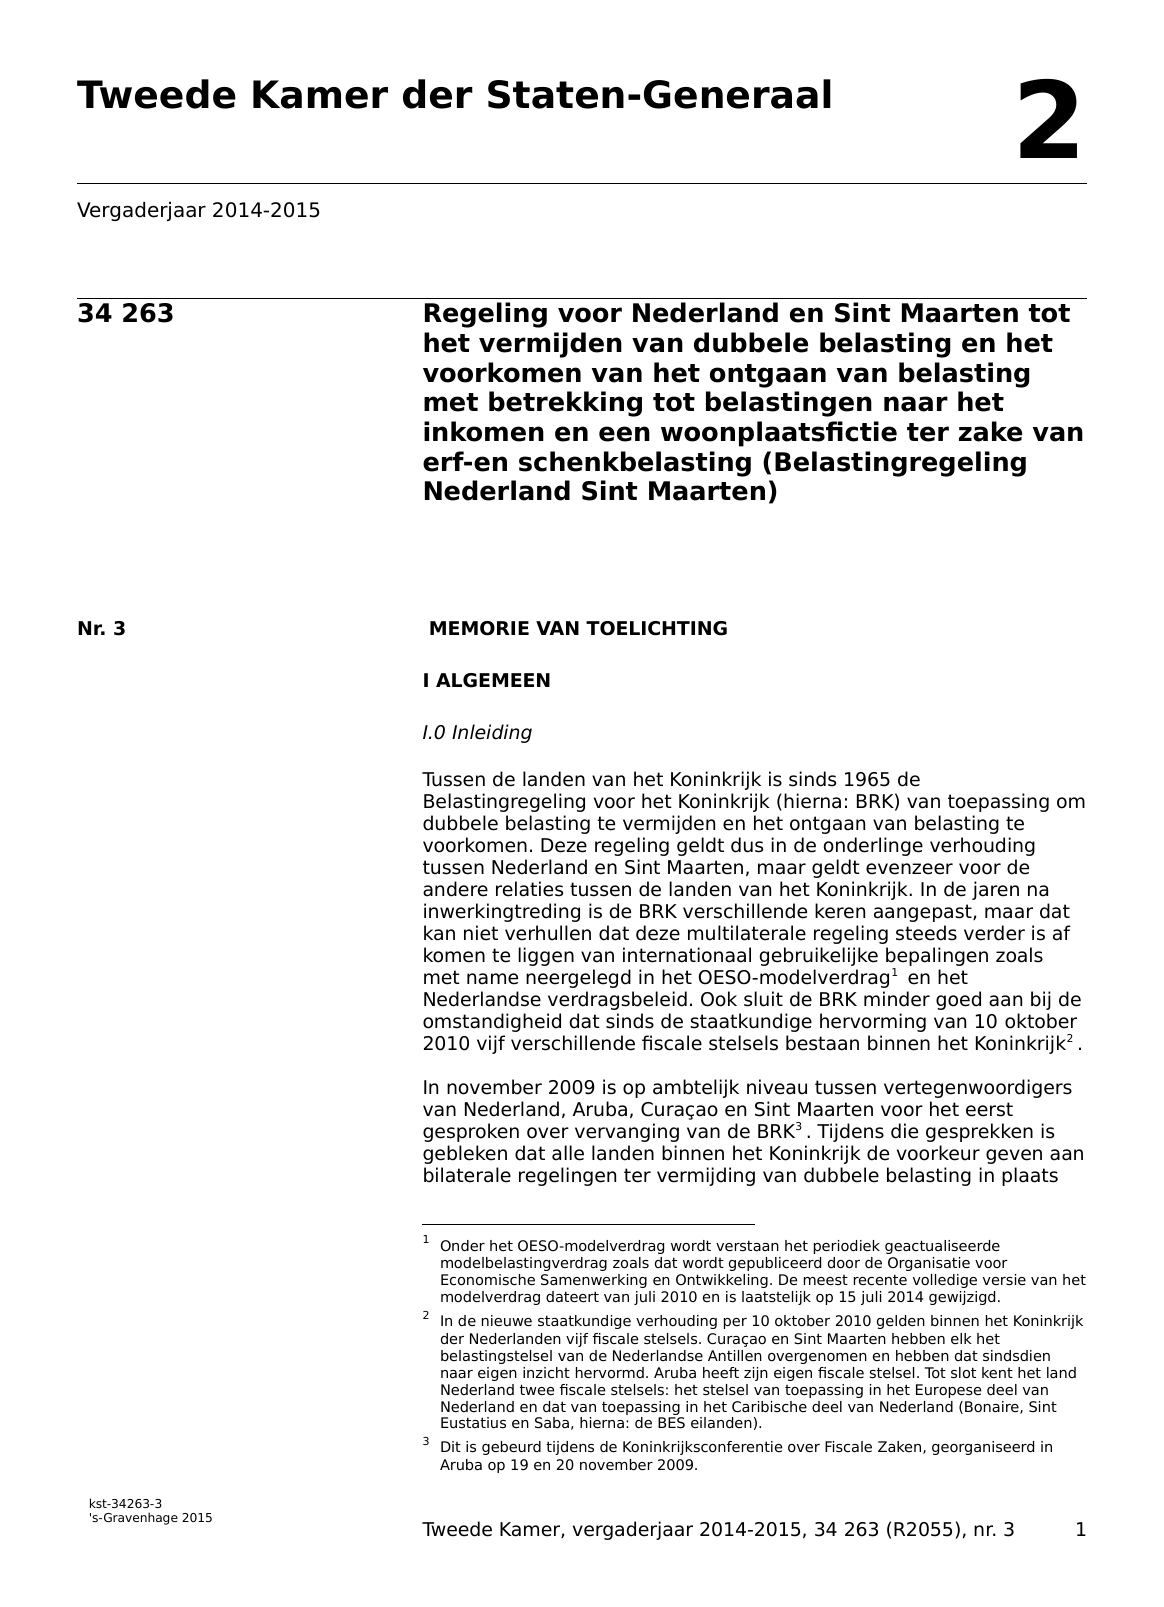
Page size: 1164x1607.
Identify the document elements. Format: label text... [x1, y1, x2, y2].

text Dit is gebeurd tijdens de Koninkrijksconferentie over Fiscale Zaken, georganiseerd in Aruba op 19 en 20 november 2009. [422, 1435, 1087, 1474]
subtitle 34 263 Regeling voor Nederland en Sint Maarten tot het vermijden van dubbele belasting en het voorkomen van het ontgaan van belasting met betrekking tot belastingen naar het inkomen en een woonplaatsfictie ter zake van erf-en schenkbelasting (Belastingregeling Nederland Sint Maarten) [77, 299, 1087, 507]
text kst-34263-3 [88, 1497, 323, 1511]
table_cell Vergaderjaar 2014-2015 [77, 184, 1087, 298]
text In november 2009 is op ambtelijk niveau tussen vertegenwoordigers van Nederland, Aruba, Curaçao en Sint Maarten voor het eerst gesproken over vervanging van de BRK. Tijdens die gesprekken is gebleken dat alle landen binnen het Koninkrijk de voorkeur geven aan bilaterale regelingen ter vermijding van dubbele belasting in plaats [422, 1077, 1087, 1187]
text Tussen de landen van het Koninkrijk is sinds 1965 de Belastingregeling voor het Koninkrijk (hierna: BRK) van toepassing om dubbele belasting te vermijden en het ontgaan van belasting te voorkomen. Deze regeling geldt dus in de onderlinge verhouding tussen Nederland en Sint Maarten, maar geldt evenzeer voor de andere relaties tussen de landen van het Koninkrijk. In de jaren na inwerkingtreding is de BRK verschillende keren aangepast, maar dat kan niet verhullen dat deze multilaterale regeling steeds verder is af komen te liggen van internationaal gebruikelijke bepalingen zoals met name neergelegd in het OESO-modelverdrag en het Nederlandse verdragsbeleid. Ook sluit de BRK minder goed aan bij de omstandigheid dat sinds de staatkundige hervorming van 10 oktober 2010 vijf verschillende fiscale stelsels bestaan binnen het Koninkrijk. [422, 769, 1087, 1054]
text Onder het OESO-modelverdrag wordt verstaan het periodiek geactualiseerde modelbelastingverdrag zoals dat wordt gepubliceerd door de Organisatie voor Economische Samenwerking en Ontwikkeling. De meest recente volledige versie van het modelverdrag dateert van juli 2010 en is laatstelijk op 15 juli 2014 gewijzigd. [422, 1233, 1087, 1306]
table_header Tweede Kamer der Staten-Generaal [77, 59, 886, 183]
text In de nieuwe staatkundige verhouding per 10 oktober 2010 gelden binnen het Koninkrijk der Nederlanden vijf fiscale stelsels. Curaçao en Sint Maarten hebben elk het belastingstelsel van de Nederlandse Antillen overgenomen en hebben dat sindsdien naar eigen inzicht hervormd. Aruba heeft zijn eigen fiscale stelsel. Tot slot kent het land Nederland twee fiscale stelsels: het stelsel van toepassing in het Europese deel van Nederland en dat van toepassing in het Caribische deel van Nederland (Bonaire, Sint Eustatius en Saba, hierna: de BES eilanden). [422, 1309, 1087, 1432]
table_header 2 [886, 59, 1087, 183]
subtitle I ALGEMEEN [422, 670, 1087, 692]
subtitle Nr. 3 MEMORIE VAN TOELICHTING [77, 618, 1087, 640]
text 's-Gravenhage 2015 [88, 1511, 323, 1525]
subtitle I.0 Inleiding [422, 722, 1087, 744]
